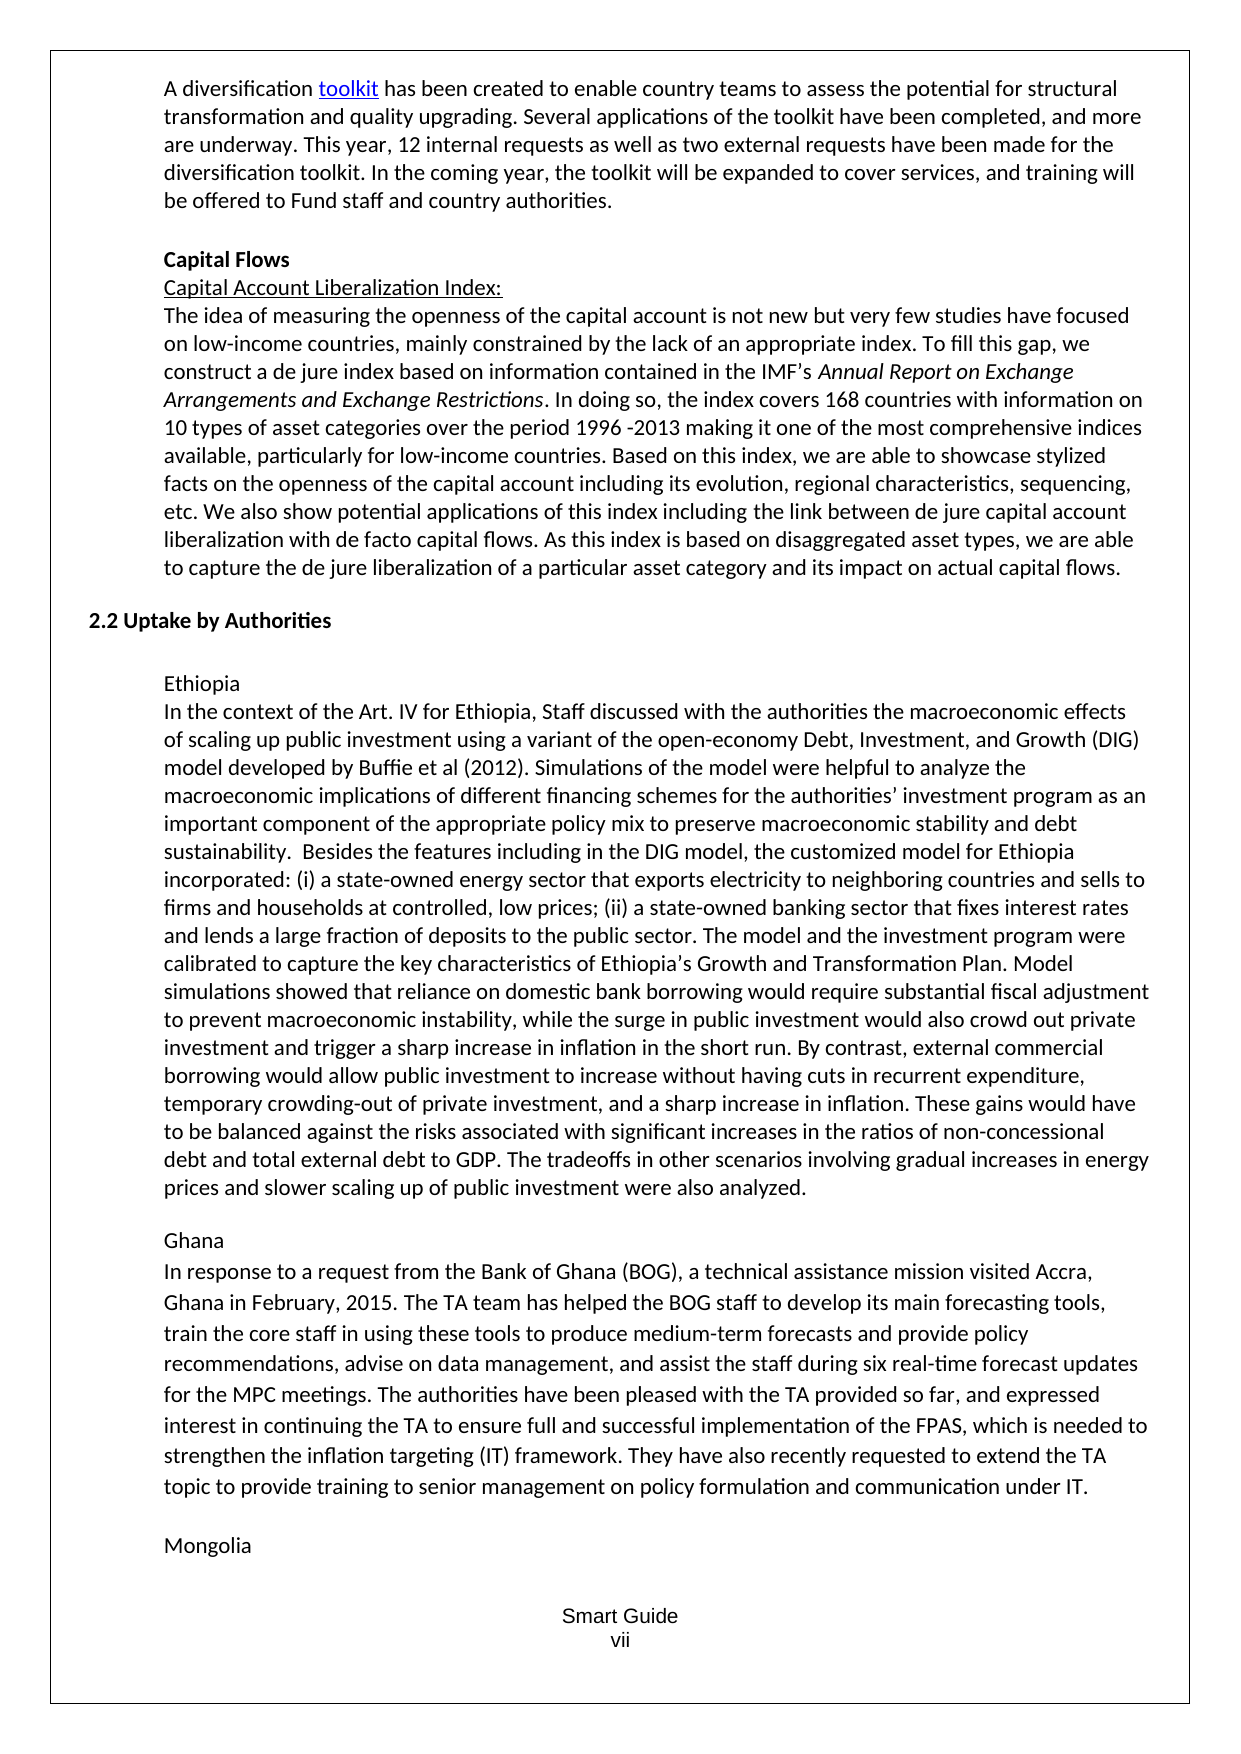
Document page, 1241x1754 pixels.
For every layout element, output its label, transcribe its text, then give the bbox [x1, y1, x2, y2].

text Ethiopia [164, 669, 1152, 697]
text 2.2 Uptake by Authorities [89, 606, 1152, 634]
text The idea of measuring the openness of the capital account is not new but very few studies have focused on low-income countries, mainly constrained by the lack of an appropriate index. To fill this gap, we construct a de jure index based on information contained in the IMF’s Annual Report on Exchange Arrangements and Exchange Restrictions. In doing so, the index covers 168 countries with information on 10 types of asset categories over the period 1996 -2013 making it one of the most comprehensive indices available, particularly for low-income countries. Based on this index, we are able to showcase stylized facts on the openness of the capital account including its evolution, regional characteristics, sequencing, etc. We also show potential applications of this index including the link between de jure capital account liberalization with de facto capital flows. As this index is based on disaggregated asset types, we are able to capture the de jure liberalization of a particular asset category and its impact on actual capital flows. [164, 301, 1152, 581]
text A diversification toolkit has been created to enable country teams to assess the potential for structural transformation and quality upgrading. Several applications of the toolkit have been completed, and more are underway. This year, 12 internal requests as well as two external requests have been made for the diversification toolkit. In the coming year, the toolkit will be expanded to cover services, and training will be offered to Fund staff and country authorities. [164, 74, 1152, 214]
text In the context of the Art. IV for Ethiopia, Staff discussed with the authorities the macroeconomic effects of scaling up public investment using a variant of the open-economy Debt, Investment, and Growth (DIG) model developed by Buffie et al (2012). Simulations of the model were helpful to analyze the macroeconomic implications of different financing schemes for the authorities’ investment program as an important component of the appropriate policy mix to preserve macroeconomic stability and debt sustainability. Besides the features including in the DIG model, the customized model for Ethiopia incorporated: (i) a state-owned energy sector that exports electricity to neighboring countries and sells to firms and households at controlled, low prices; (ii) a state-owned banking sector that fixes interest rates and lends a large fraction of deposits to the public sector. The model and the investment program were calibrated to capture the key characteristics of Ethiopia’s Growth and Transformation Plan. Model simulations showed that reliance on domestic bank borrowing would require substantial fiscal adjustment to prevent macroeconomic instability, while the surge in public investment would also crowd out private investment and trigger a sharp increase in inflation in the short run. By contrast, external commercial borrowing would allow public investment to increase without having cuts in recurrent expenditure, temporary crowding-out of private investment, and a sharp increase in inflation. These gains would have to be balanced against the risks associated with significant increases in the ratios of non-concessional debt and total external debt to GDP. The tradeoffs in other scenarios involving gradual increases in energy prices and slower scaling up of public investment were also analyzed. [164, 697, 1152, 1201]
text In response to a request from the Bank of Ghana (BOG), a technical assistance mission visited Accra, Ghana in February, 2015. The TA team has helped the BOG staff to develop its main forecasting tools, train the core staff in using these tools to produce medium-term forecasts and provide policy recommendations, advise on data management, and assist the staff during six real-time forecast updates for the MPC meetings. The authorities have been pleased with the TA provided so far, and expressed interest in continuing the TA to ensure full and successful implementation of the FPAS, which is needed to strengthen the inflation targeting (IT) framework. They have also recently requested to extend the TA topic to provide training to senior management on policy formulation and communication under IT. [164, 1257, 1152, 1500]
text Mongolia [164, 1531, 1152, 1559]
text Capital Account Liberalization Index: [164, 273, 1152, 301]
text Ghana [164, 1226, 1152, 1254]
text Capital Flows [164, 245, 1120, 273]
